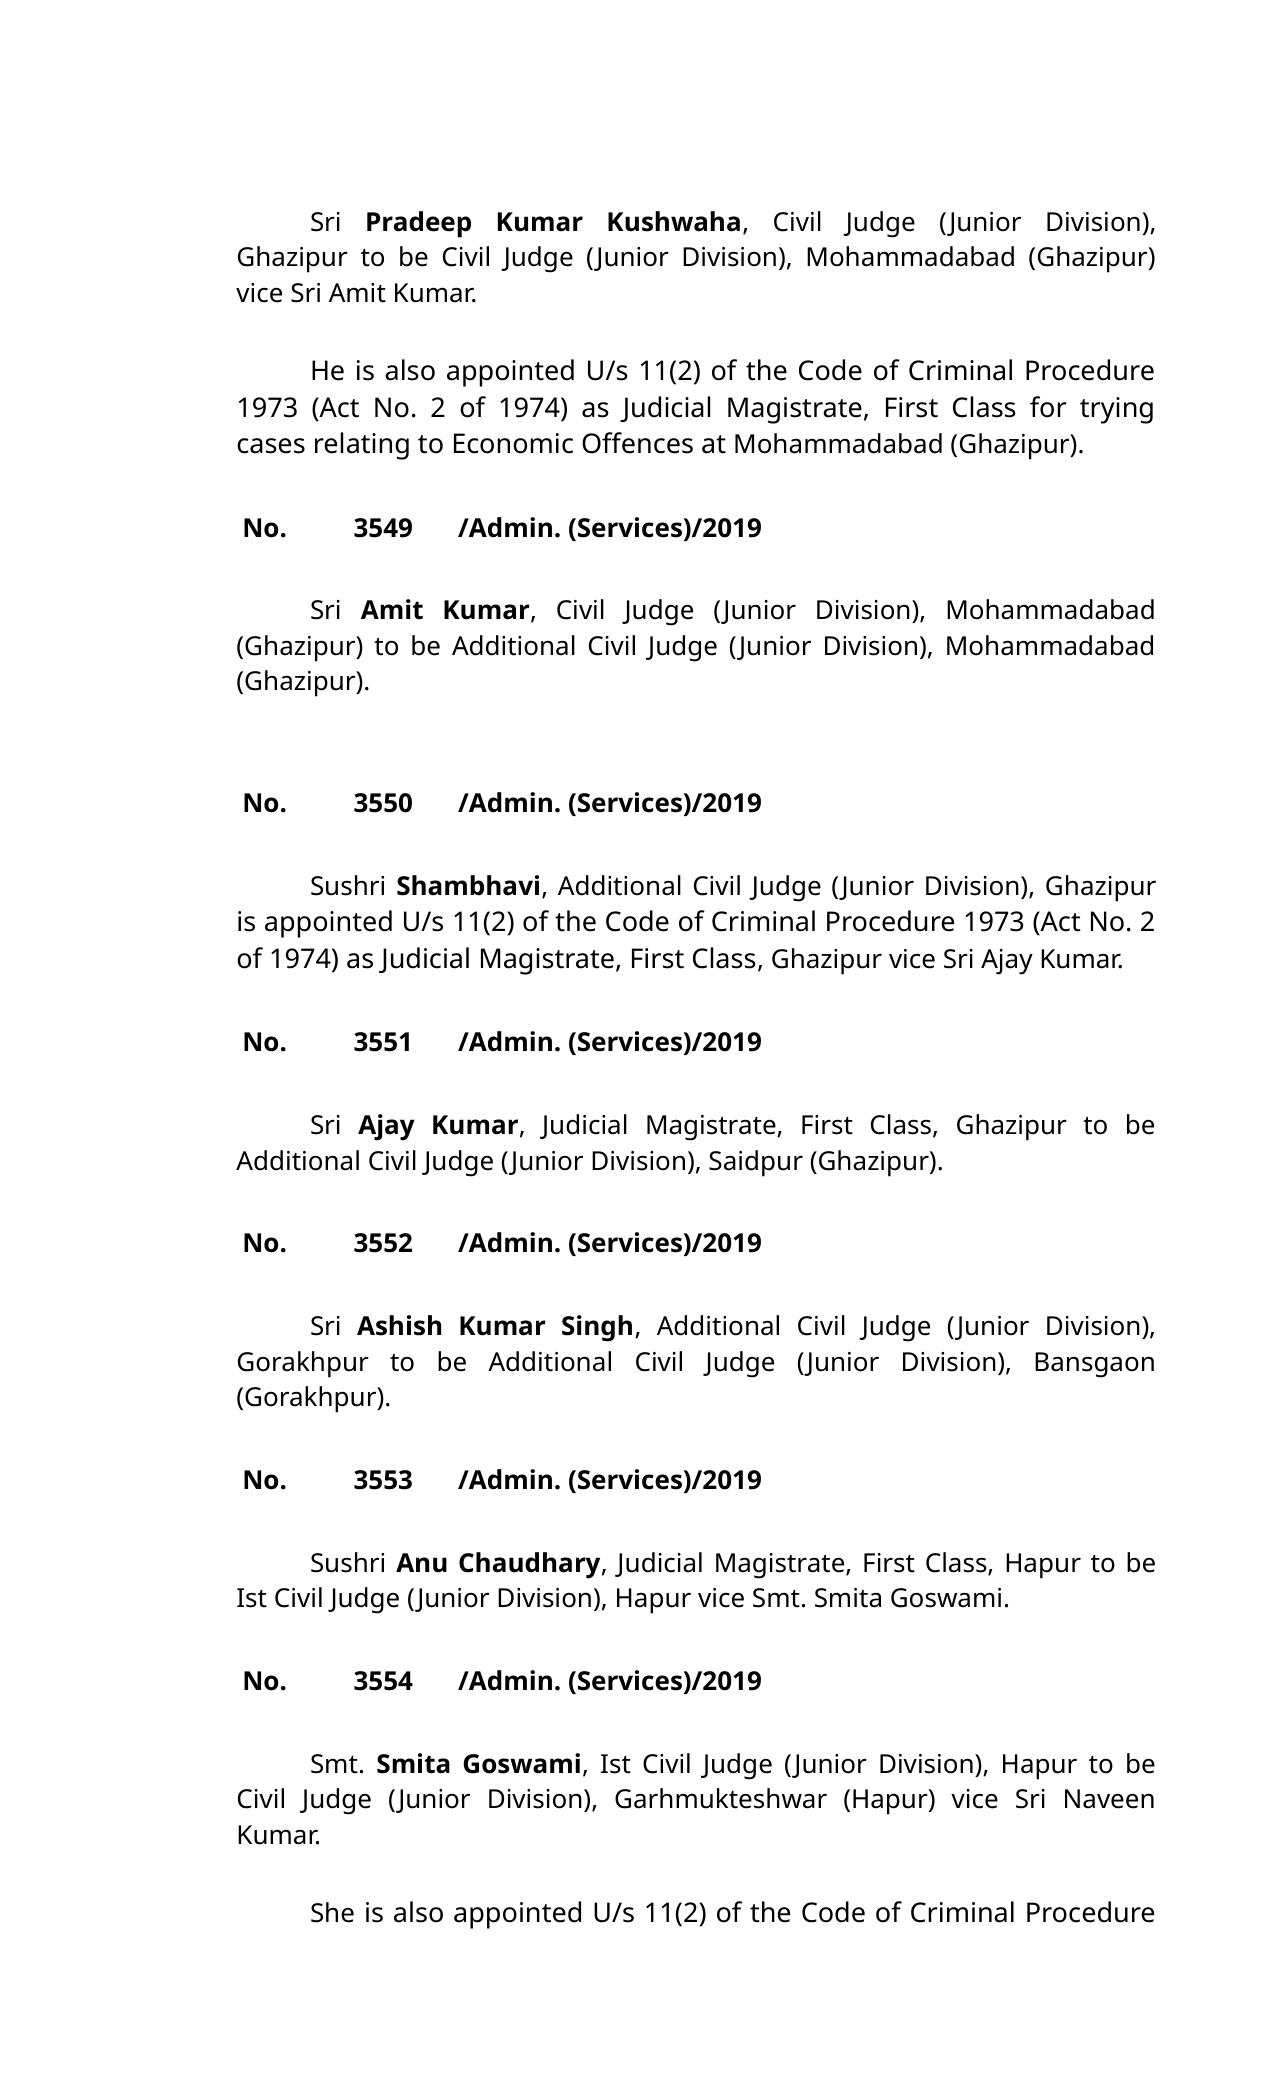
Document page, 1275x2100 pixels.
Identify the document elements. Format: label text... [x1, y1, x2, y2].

table_header /Admin. (Services)/2019 [452, 1657, 795, 1707]
text Smt. Smita Goswami, Ist Civil Judge (Junior Division), Hapur to be Civil Judge (Junior Division), Garhmukteshwar (Hapur) vice Sri Naveen Kumar. [236, 1746, 1157, 1852]
text She is also appointed U/s 11(2) of the Code of Criminal Procedure [236, 1894, 1157, 1931]
table_header [310, 1219, 452, 1269]
text Sushri Anu Chaudhary, Judicial Magistrate, First Class, Hapur to be Ist Civil Judge (Junior Division), Hapur vice Smt. Smita Goswami. [236, 1544, 1157, 1615]
table_header No. [236, 1219, 310, 1269]
table_header [310, 1018, 452, 1068]
text Sri Ajay Kumar, Judicial Magistrate, First Class, Ghazipur to be Additional Civil Judge (Junior Division), Saidpur (Ghazipur). [236, 1107, 1157, 1178]
table_header /Admin. (Services)/2019 [452, 1219, 795, 1269]
table_header No. [236, 779, 310, 829]
table_header No. [236, 1456, 310, 1506]
table_header [310, 1657, 452, 1707]
table_header No. [236, 504, 310, 553]
table_header /Admin. (Services)/2019 [452, 1456, 795, 1506]
text Sri Ashish Kumar Singh, Additional Civil Judge (Junior Division), Gorakhpur to be Additional Civil Judge (Junior Division), Bansgaon (Gorakhpur). [236, 1308, 1157, 1414]
table_header No. [236, 1657, 310, 1707]
table_header [310, 1456, 452, 1506]
table_header No. [236, 1018, 310, 1068]
table_header /Admin. (Services)/2019 [452, 1018, 795, 1068]
text He is also appointed U/s 11(2) of the Code of Criminal Procedure 1973 (Act No. 2 of 1974) as Judicial Magistrate, First Class for trying cases relating to Economic Offences at Mohammadabad (Ghazipur). [236, 351, 1157, 462]
table_header [310, 779, 452, 829]
table_header /Admin. (Services)/2019 [452, 504, 795, 553]
text Sushri Shambhavi, Additional Civil Judge (Junior Division), Ghazipur is appointed U/s 11(2) of the Code of Criminal Procedure 1973 (Act No. 2 of 1974) as Judicial Magistrate, First Class, Ghazipur vice Sri Ajay Kumar. [236, 867, 1157, 976]
table_header /Admin. (Services)/2019 [452, 779, 795, 829]
text Sri Amit Kumar, Civil Judge (Junior Division), Mohammadabad (Ghazipur) to be Additional Civil Judge (Junior Division), Mohammadabad (Ghazipur). [236, 592, 1157, 698]
table_header [310, 504, 452, 553]
text Sri Pradeep Kumar Kushwaha, Civil Judge (Junior Division), Ghazipur to be Civil Judge (Junior Division), Mohammadabad (Ghazipur) vice Sri Amit Kumar. [236, 203, 1157, 310]
